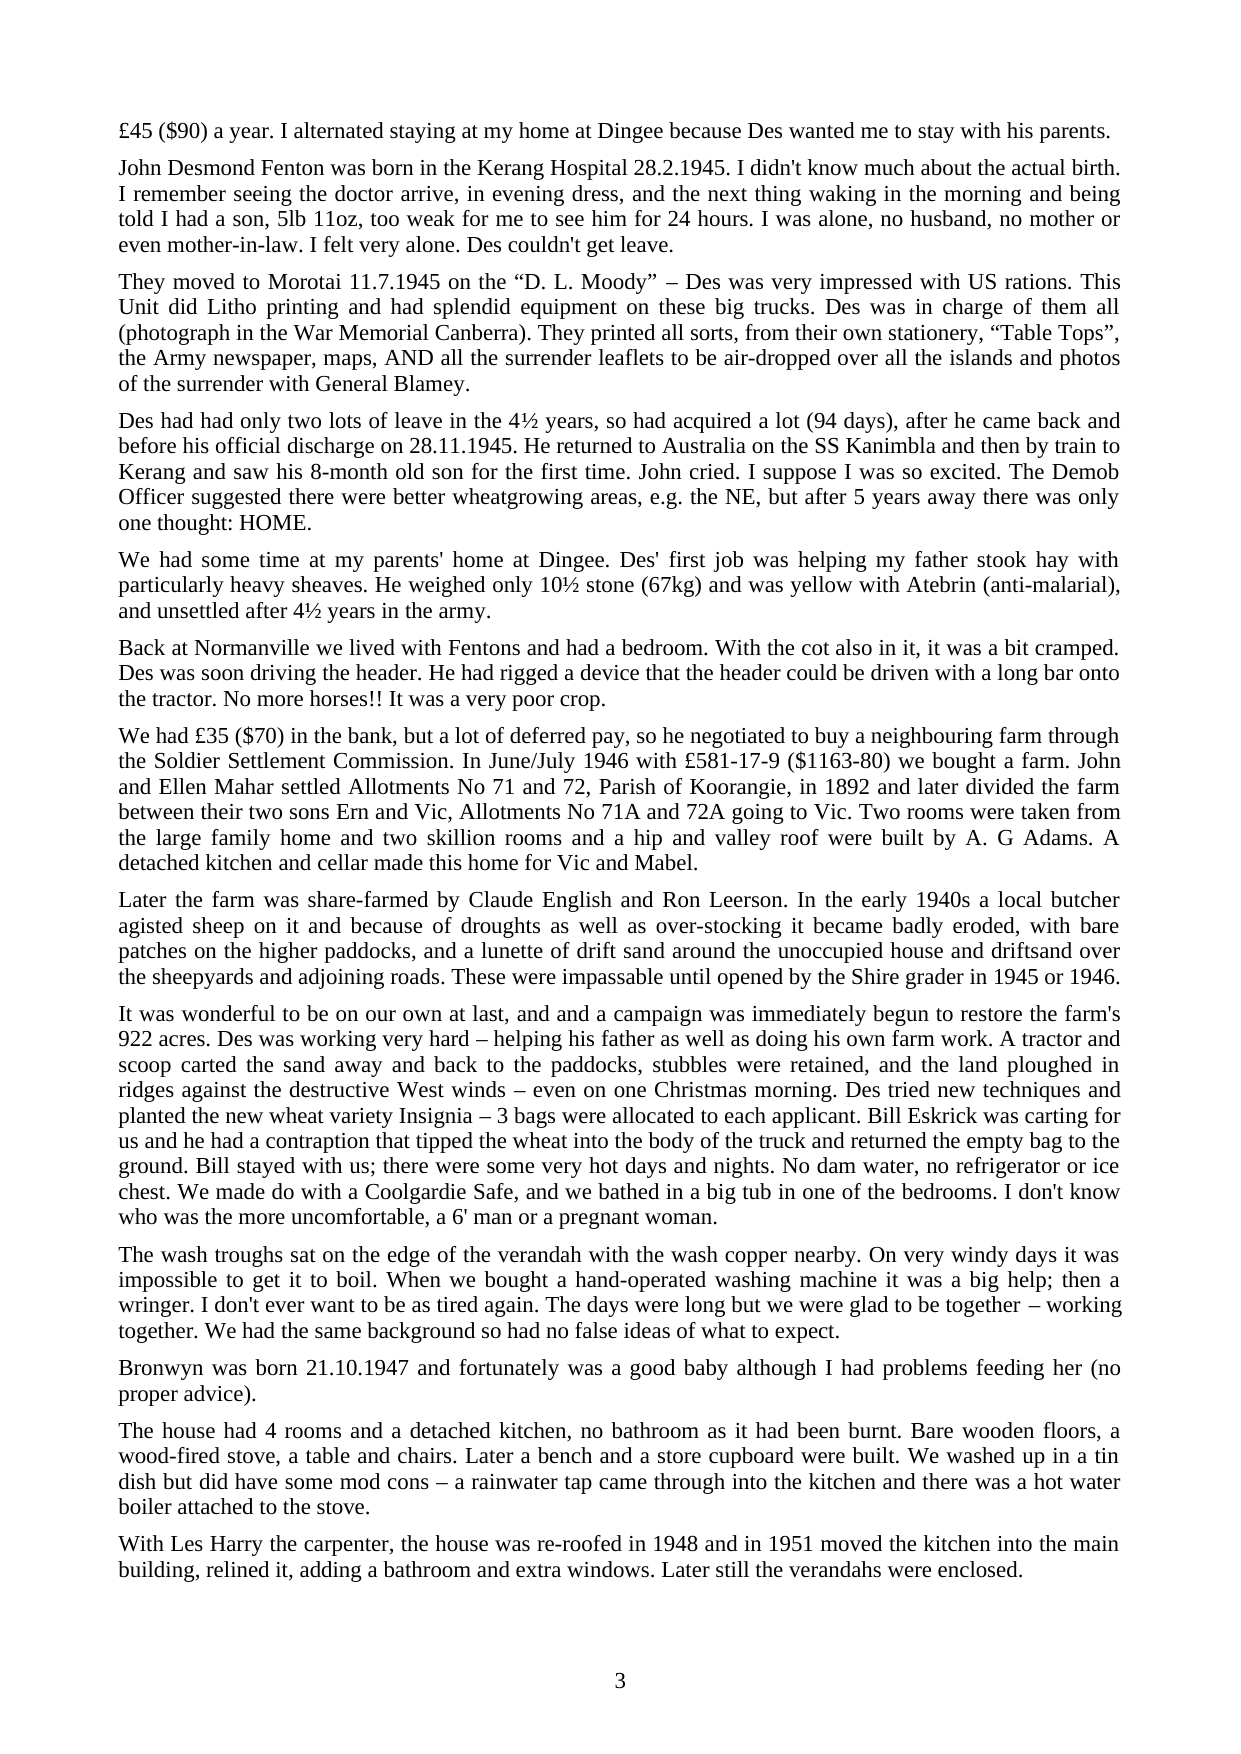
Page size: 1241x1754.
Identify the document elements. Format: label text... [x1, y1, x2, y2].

text Later the farm was share-farmed by Claude English and Ron Leerson. In the early 1940s a local butcher agisted sheep on it and because of droughts as well as over-stocking it became badly eroded, with bare patches on the higher paddocks, and a lunette of drift sand around the unoccupied house and driftsand over the sheepyards and adjoining roads. These were impassable until opened by the Shire grader in 1945 or 1946. [118, 887, 1122, 989]
text The house had 4 rooms and a detached kitchen, no bathroom as it had been burnt. Bare wooden floors, a wood-fired stove, a table and chairs. Later a bench and a store cupboard were built. We washed up in a tin dish but did have some mod cons – a rainwater tap came through into the kitchen and there was a hot water boiler attached to the stove. [118, 1418, 1122, 1519]
text Bronwyn was born 21.10.1947 and fortunately was a good baby although I had problems feeding her (no proper advice). [118, 1355, 1122, 1406]
text It was wonderful to be on our own at last, and and a campaign was immediately begun to restore the farm's 922 acres. Des was working very hard – helping his father as well as doing his own farm work. A tractor and scoop carted the sand away and back to the paddocks, stubbles were retained, and the land ploughed in ridges against the destructive West winds – even on one Christmas morning. Des tried new techniques and planted the new wheat variety Insignia – 3 bags were allocated to each applicant. Bill Eskrick was carting for us and he had a contraption that tipped the wheat into the body of the truck and returned the empty bag to the ground. Bill stayed with us; there were some very hot days and nights. No dam water, no refrigerator or ice chest. We made do with a Coolgardie Safe, and we bathed in a big tub in one of the bedrooms. I don't know who was the more uncomfortable, a 6' man or a pregnant woman. [118, 1001, 1122, 1230]
text We stayed the first night at the Federal Hotel in Bourke St. We were very embarrassed by having to prove we were married as my identity card was in my maiden name; when Des produced the Marriage lines confetti came with it. Accommodation was difficult, but an army friend Bernie Watson had organised a house for us at “Red Robin”, Ridge Rd, Kalorama (Mt Dandenong). We carried our cases from the bus stop at the picturesque church there. Considering that Des had had 4 years in the Tropics, Mt Dandenong at the end of the day was possibly not the best idea. After 5 days we returned to Normanville until Des had to rejoin his unit in Brisbane before moving to the Atherton Tableland. The brilliant brains in the Education Department ruled that, once married, women had to resign. It was wartime and a shortage of teachers!!!!! So, Normanville School with its 7 students, was closed and I found I was pregnant and we had to repay the bond £45 ($90) a year. I alternated staying at my home at Dingee because Des wanted me to stay with his parents. [118, 118, 1122, 143]
text We had £35 ($70) in the bank, but a lot of deferred pay, so he negotiated to buy a neighbouring farm through the Soldier Settlement Commission. In June/July 1946 with £581-17-9 ($1163-80) we bought a farm. John and Ellen Mahar settled Allotments No 71 and 72, Parish of Koorangie, in 1892 and later divided the farm between their two sons Ern and Vic, Allotments No 71A and 72A going to Vic. Two rooms were taken from the large family home and two skillion rooms and a hip and valley roof were built by A. G Adams. A detached kitchen and cellar made this home for Vic and Mabel. [118, 723, 1122, 876]
text The wash troughs sat on the edge of the verandah with the wash copper nearby. On very windy days it was impossible to get it to boil. When we bought a hand-operated washing machine it was a big help; then a wringer. I don't ever want to be as tired again. The days were long but we were glad to be together – working together. We had the same background so had no false ideas of what to expect. [118, 1242, 1122, 1343]
text Back at Normanville we lived with Fentons and had a bedroom. With the cot also in it, it was a bit cramped. Des was soon driving the header. He had rigged a device that the header could be driven with a long bar onto the tractor. No more horses!! It was a very poor crop. [118, 635, 1122, 711]
text John Desmond Fenton was born in the Kerang Hospital 28.2.1945. I didn't know much about the actual birth. I remember seeing the doctor arrive, in evening dress, and the next thing waking in the morning and being told I had a son, 5lb 11oz, too weak for me to see him for 24 hours. I was alone, no husband, no mother or even mother-in-law. I felt very alone. Des couldn't get leave. [118, 155, 1122, 257]
text We had some time at my parents' home at Dingee. Des' first job was helping my father stook hay with particularly heavy sheaves. He weighed only 10½ stone (67kg) and was yellow with Atebrin (anti-malarial), and unsettled after 4½ years in the army. [118, 547, 1122, 623]
text They moved to Morotai 11.7.1945 on the “D. L. Moody” – Des was very impressed with US rations. This Unit did Litho printing and had splendid equipment on these big trucks. Des was in charge of them all (photograph in the War Memorial Canberra). They printed all sorts, from their own stationery, “Table Tops”, the Army newspaper, maps, AND all the surrender leaflets to be air-dropped over all the islands and photos of the surrender with General Blamey. [118, 269, 1122, 396]
text Des had had only two lots of leave in the 4½ years, so had acquired a lot (94 days), after he came back and before his official discharge on 28.11.1945. He returned to Australia on the SS Kanimbla and then by train to Kerang and saw his 8-month old son for the first time. John cried. I suppose I was so excited. The Demob Officer suggested there were better wheatgrowing areas, e.g. the NE, but after 5 years away there was only one thought: HOME. [118, 408, 1122, 535]
text With Les Harry the carpenter, the house was re-roofed in 1948 and in 1951 moved the kitchen into the main building, relined it, adding a bathroom and extra windows. Later still the verandahs were enclosed. [118, 1531, 1122, 1582]
